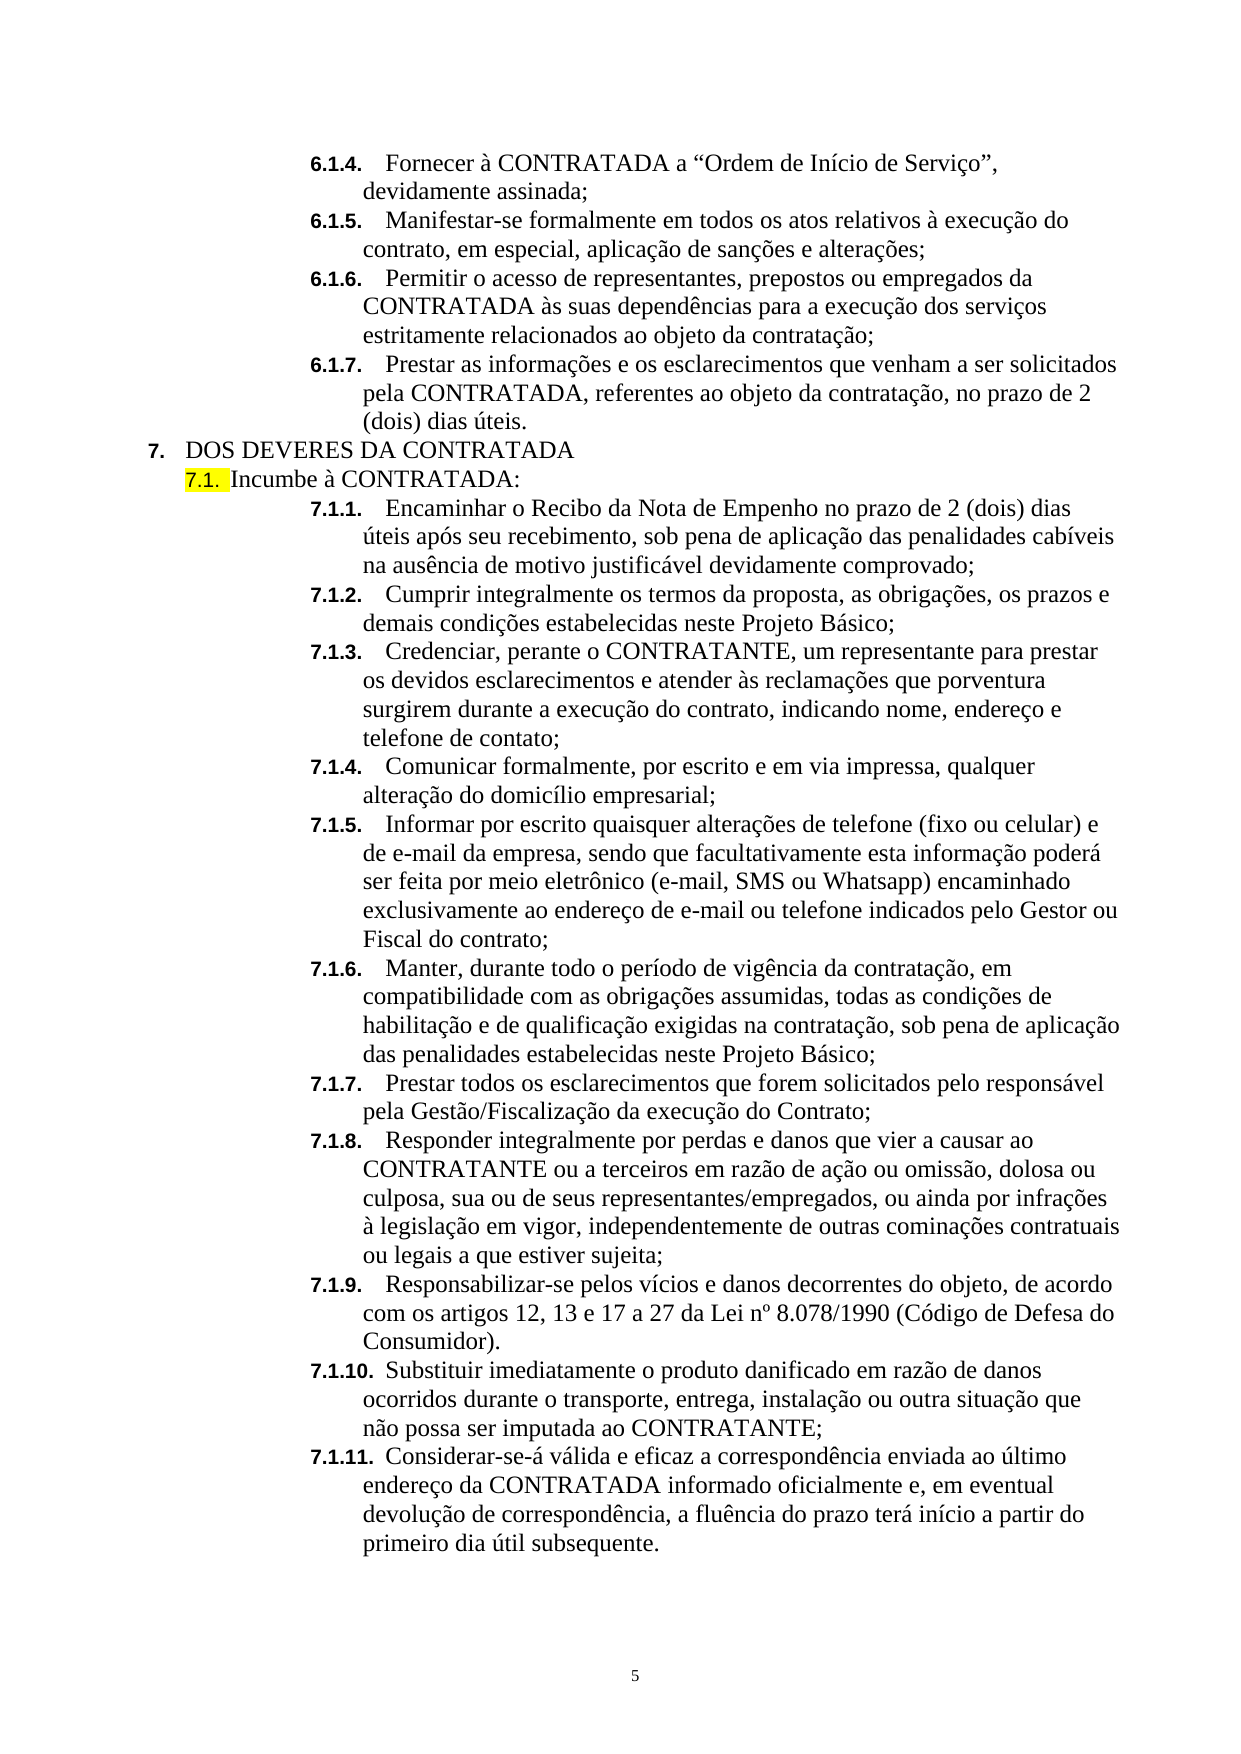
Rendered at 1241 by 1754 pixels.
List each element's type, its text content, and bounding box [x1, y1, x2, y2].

list Substituir imediatamente o produto danificado em razão de danos ocorridos durante o transporte, entrega, instalação ou outra situação que não possa ser imputada ao CONTRATANTE; [310, 1355, 1122, 1441]
list Cumprir integralmente os termos da proposta, as obrigações, os prazos e demais condições estabelecidas neste Projeto Básico; [310, 579, 1122, 636]
list Permitir o acesso de representantes, prepostos ou empregados da CONTRATADA às suas dependências para a execução dos serviços estritamente relacionados ao objeto da contratação; [310, 263, 1122, 349]
list Prestar todos os esclarecimentos que forem solicitados pelo responsável pela Gestão/Fiscalização da execução do Contrato; [310, 1068, 1122, 1125]
list Comunicar formalmente, por escrito e em via impressa, qualquer alteração do domicílio empresarial; [310, 751, 1122, 809]
list Responsabilizar-se pelos vícios e danos decorrentes do objeto, de acordo com os artigos 12, 13 e 17 a 27 da Lei nº 8.078/1990 (Código de Defesa do Consumidor). [310, 1269, 1122, 1355]
list Incumbe à CONTRATADA: [185, 464, 1122, 493]
list Considerar-se-á válida e eficaz a correspondência enviada ao último endereço da CONTRATADA informado oficialmente e, em eventual devolução de correspondência, a fluência do prazo terá início a partir do primeiro dia útil subsequente. [310, 1441, 1122, 1556]
list Prestar as informações e os esclarecimentos que venham a ser solicitados pela CONTRATADA, referentes ao objeto da contratação, no prazo de 2 (dois) dias úteis. [310, 349, 1122, 435]
list Credenciar, perante o CONTRATANTE, um representante para prestar os devidos esclarecimentos e atender às reclamações que porventura surgirem durante a execução do contrato, indicando nome, endereço e telefone de contato; [310, 636, 1122, 751]
list Manifestar-se formalmente em todos os atos relativos à execução do contrato, em especial, aplicação de sanções e alterações; [310, 205, 1122, 263]
list Informar por escrito quaisquer alterações de telefone (fixo ou celular) e de e-mail da empresa, sendo que facultativamente esta informação poderá ser feita por meio eletrônico (e-mail, SMS ou Whatsapp) encaminhado exclusivamente ao endereço de e-mail ou telefone indicados pelo Gestor ou Fiscal do contrato; [310, 809, 1122, 953]
list Manter, durante todo o período de vigência da contratação, em compatibilidade com as obrigações assumidas, todas as condições de habilitação e de qualificação exigidas na contratação, sob pena de aplicação das penalidades estabelecidas neste Projeto Básico; [310, 953, 1122, 1068]
list DOS DEVERES DA CONTRATADA [148, 435, 1122, 464]
list Responder integralmente por perdas e danos que vier a causar ao CONTRATANTE ou a terceiros em razão de ação ou omissão, dolosa ou culposa, sua ou de seus representantes/empregados, ou ainda por infrações à legislação em vigor, independentemente de outras cominações contratuais ou legais a que estiver sujeita; [310, 1125, 1122, 1269]
list Fornecer à CONTRATADA a “Ordem de Início de Serviço”, devidamente assinada; [310, 148, 1122, 205]
list Encaminhar o Recibo da Nota de Empenho no prazo de 2 (dois) dias úteis após seu recebimento, sob pena de aplicação das penalidades cabíveis na ausência de motivo justificável devidamente comprovado; [310, 493, 1122, 579]
